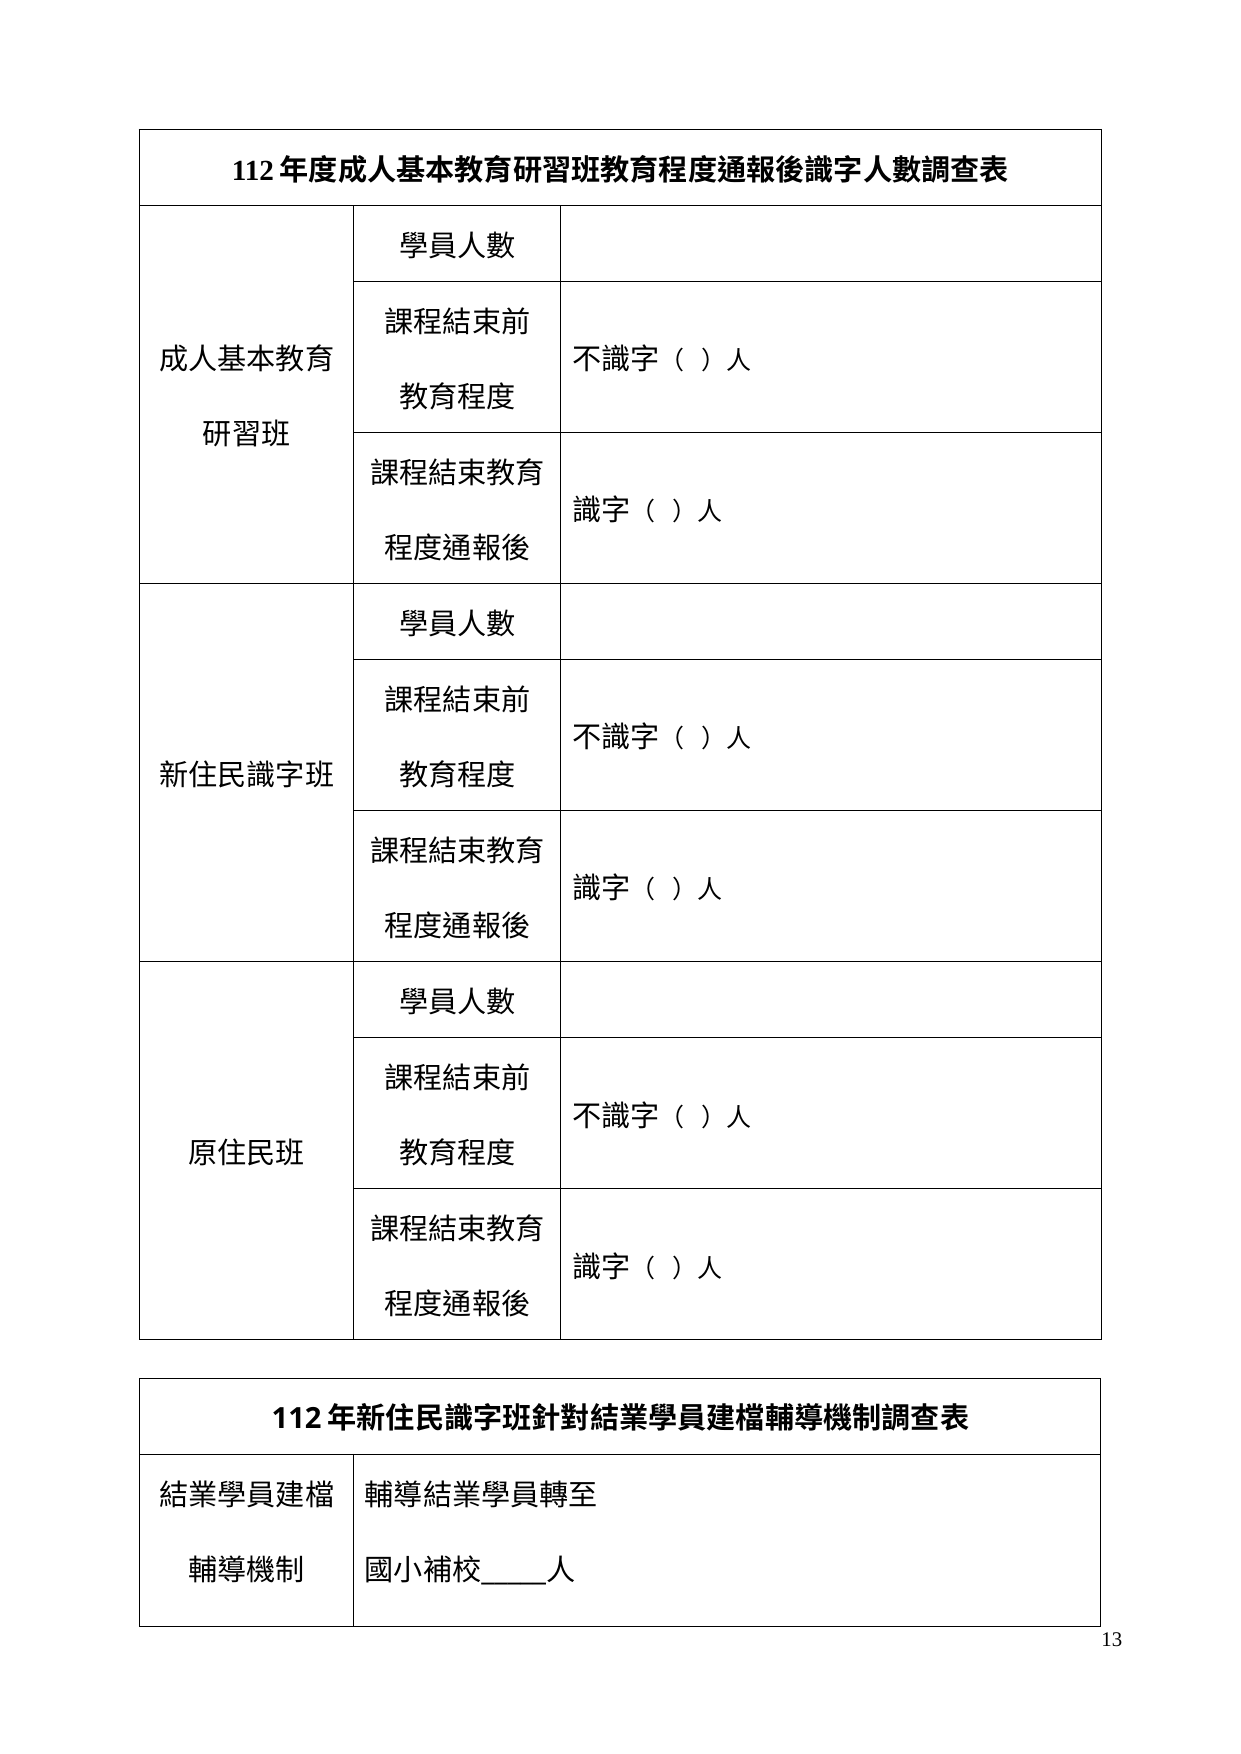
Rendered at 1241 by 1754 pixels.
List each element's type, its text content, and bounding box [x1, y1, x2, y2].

table_cell 新住民識字班 [140, 584, 353, 961]
table_cell 識字（ ）人 [561, 433, 1101, 583]
table_cell [561, 206, 1101, 281]
table_cell 結業學員建檔輔導機制 [140, 1455, 353, 1626]
table_cell 成人基本教育研習班 [140, 206, 353, 583]
table_cell 課程結束前 教育程度 [354, 1038, 560, 1188]
table_cell 課程結束前 教育程度 [354, 282, 560, 432]
table_cell 學員人數 [354, 584, 560, 659]
table_header 112年新住民識字班針對結業學員建檔輔導機制調查表 [140, 1379, 1100, 1454]
table_cell 輔導結業學員轉至 國小補校_____人 [354, 1455, 1100, 1626]
table_cell 識字（ ）人 [561, 811, 1101, 961]
table_header 112年度成人基本教育研習班教育程度通報後識字人數調查表 [140, 130, 1101, 205]
table_cell 課程結束前 教育程度 [354, 660, 560, 810]
table_cell 識字（ ）人 [561, 1189, 1101, 1339]
table_cell 學員人數 [354, 962, 560, 1037]
table_cell 課程結束教育程度通報後 [354, 433, 560, 583]
table_cell 課程結束教育程度通報後 [354, 1189, 560, 1339]
table_cell [561, 962, 1101, 1037]
table_cell 課程結束教育程度通報後 [354, 811, 560, 961]
table_cell [561, 584, 1101, 659]
table_cell 原住民班 [140, 962, 353, 1339]
table_cell 不識字（ ）人 [561, 660, 1101, 810]
table_cell 學員人數 [354, 206, 560, 281]
table_cell 不識字（ ）人 [561, 1038, 1101, 1188]
table_cell 不識字（ ）人 [561, 282, 1101, 432]
